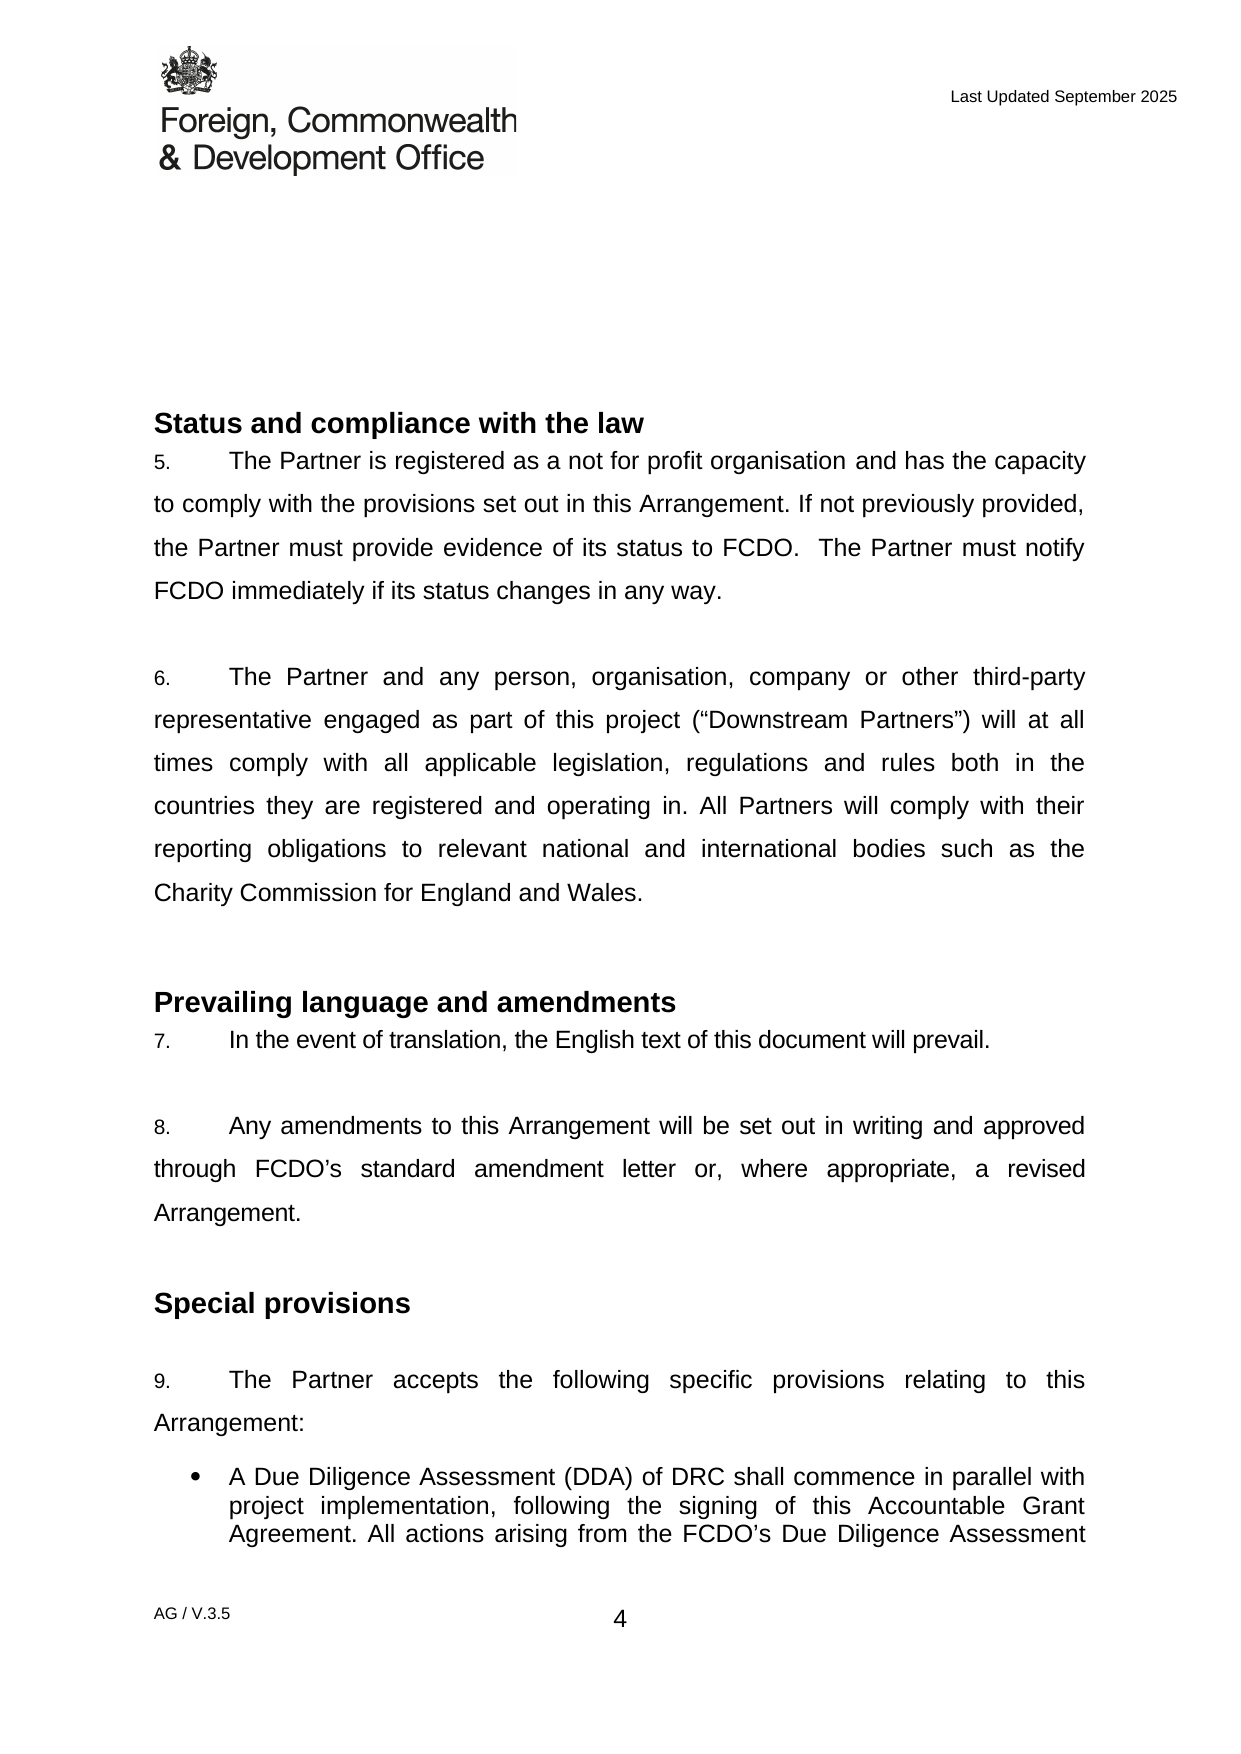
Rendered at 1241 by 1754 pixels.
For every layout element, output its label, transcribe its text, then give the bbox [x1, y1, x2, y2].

list In the event of translation, the English text of this document will prevail. [153, 1025, 1087, 1054]
list The Partner accepts the following specific provisions relating to this Arrangement: [153, 1365, 1087, 1437]
list A Due Diligence Assessment (DDA) of DRC shall commence in parallel with project implementation, following the signing of this Accountable Grant Agreement. All actions arising from the FCDO’s Due Diligence Assessment [191, 1462, 1087, 1548]
list The Partner and any person, organisation, company or other third-party representative engaged as part of this project (“Downstream Partners”) will at all times comply with all applicable legislation, regulations and rules both in the countries they are registered and operating in. All Partners will comply with their reporting obligations to relevant national and international bodies such as the Charity Commission for England and Wales. [153, 662, 1087, 906]
subtitle Prevailing language and amendments [153, 985, 1087, 1019]
subtitle Status and compliance with the law [153, 407, 1087, 440]
list The Partner is registered as a not for profit organisation and has the capacity to comply with the provisions set out in this Arrangement. If not previously provided, the Partner must provide evidence of its status to FCDO. The Partner must notify FCDO immediately if its status changes in any way. [153, 446, 1087, 604]
list Any amendments to this Arrangement will be set out in writing and approved through FCDO’s standard amendment letter or, where appropriate, a revised Arrangement. Special provisions [153, 1111, 1087, 1320]
